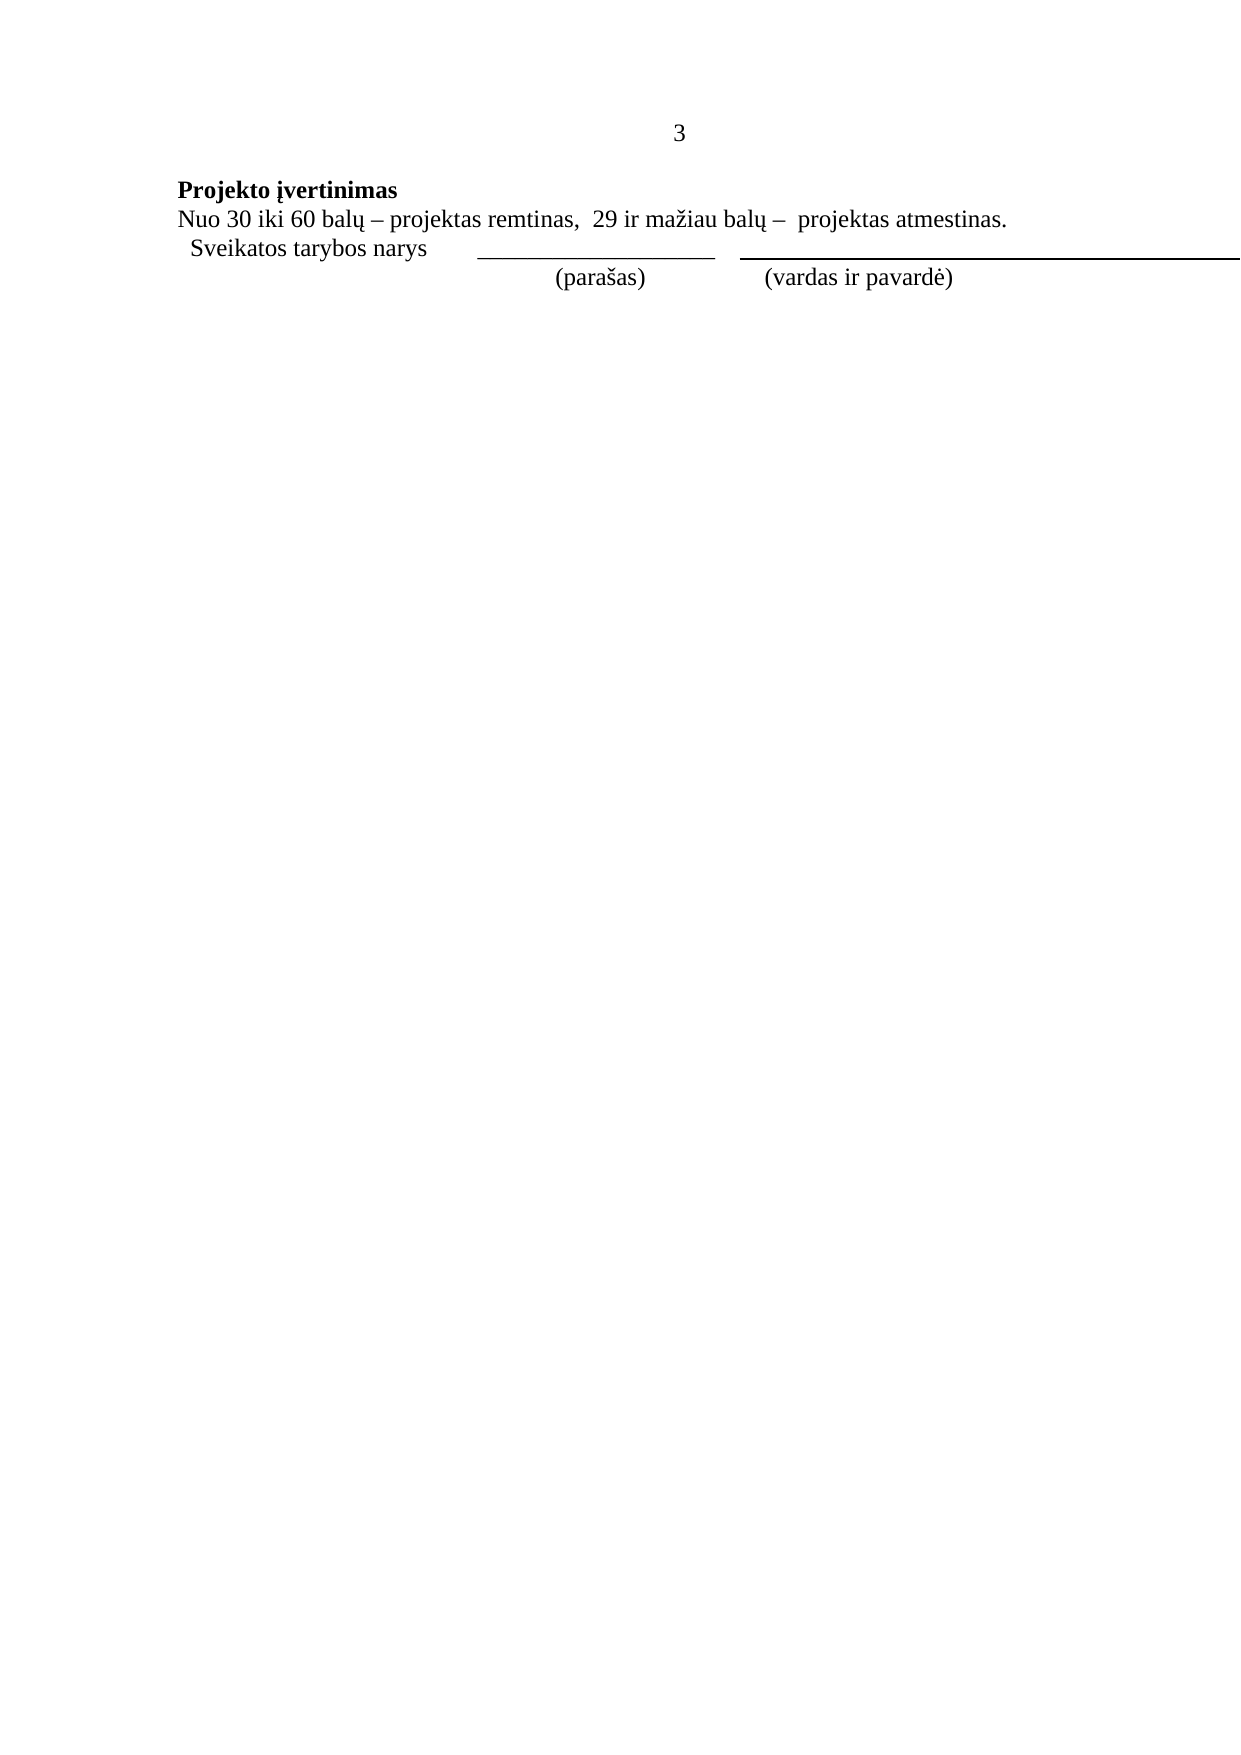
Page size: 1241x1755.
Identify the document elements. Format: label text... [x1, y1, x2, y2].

text Nuo 30 iki 60 balų – projektas remtinas, 29 ir mažiau balų – projektas atmestinas. [177, 204, 1181, 233]
text (parašas) (vardas ir pavardė) [313, 262, 1181, 291]
text Projekto įvertinimas [177, 176, 1181, 204]
text Sveikatos tarybos narys ___________________ [177, 233, 1181, 262]
